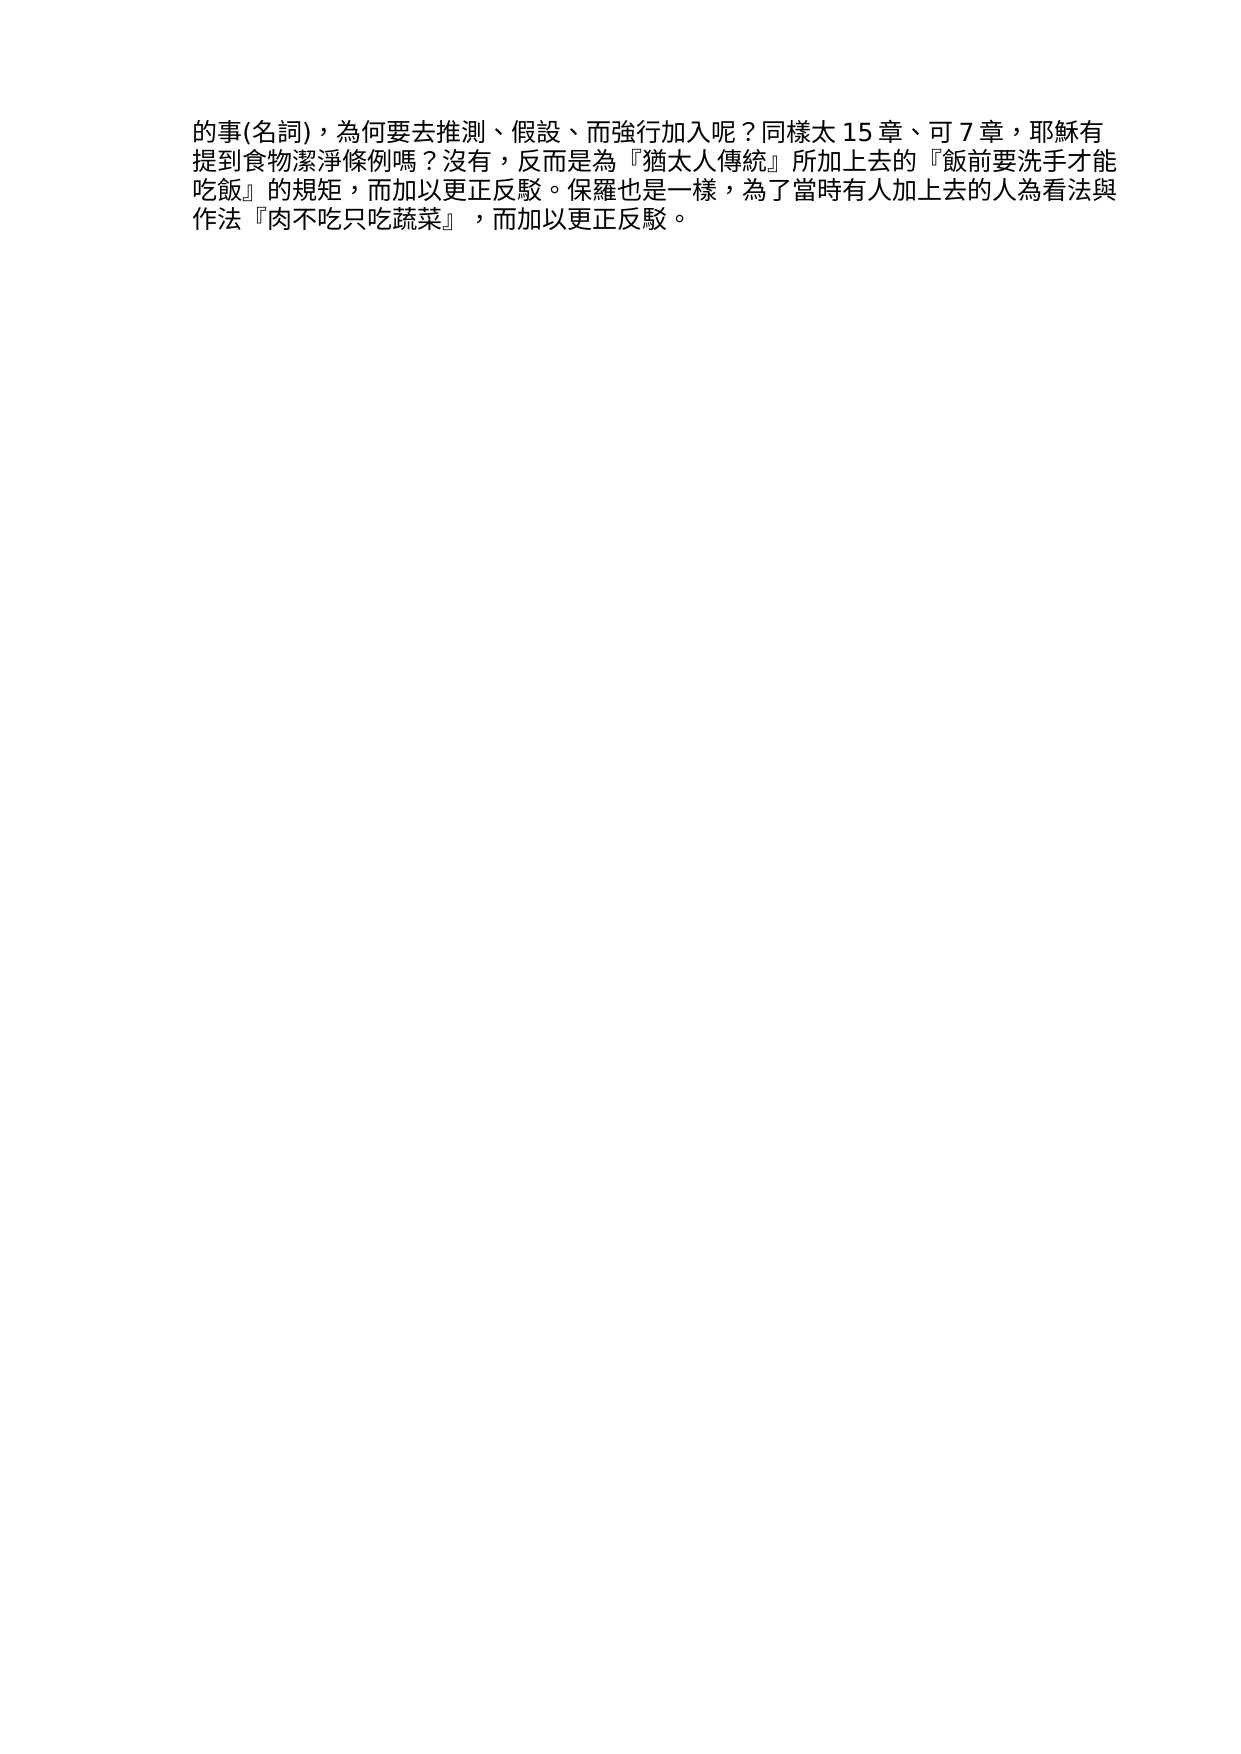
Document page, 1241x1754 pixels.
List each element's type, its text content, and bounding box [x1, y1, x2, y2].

list 的事(名詞)，為何要去推測、假設、而強行加入呢？同樣太15章、可7章，耶穌有提到食物潔淨條例嗎？沒有，反而是為『猶太人傳統』所加上去的『飯前要洗手才能吃飯』的規矩，而加以更正反駁。保羅也是一樣，為了當時有人加上去的人為看法與作法『肉不吃只吃蔬菜』，而加以更正反駁。 [177, 118, 1122, 235]
